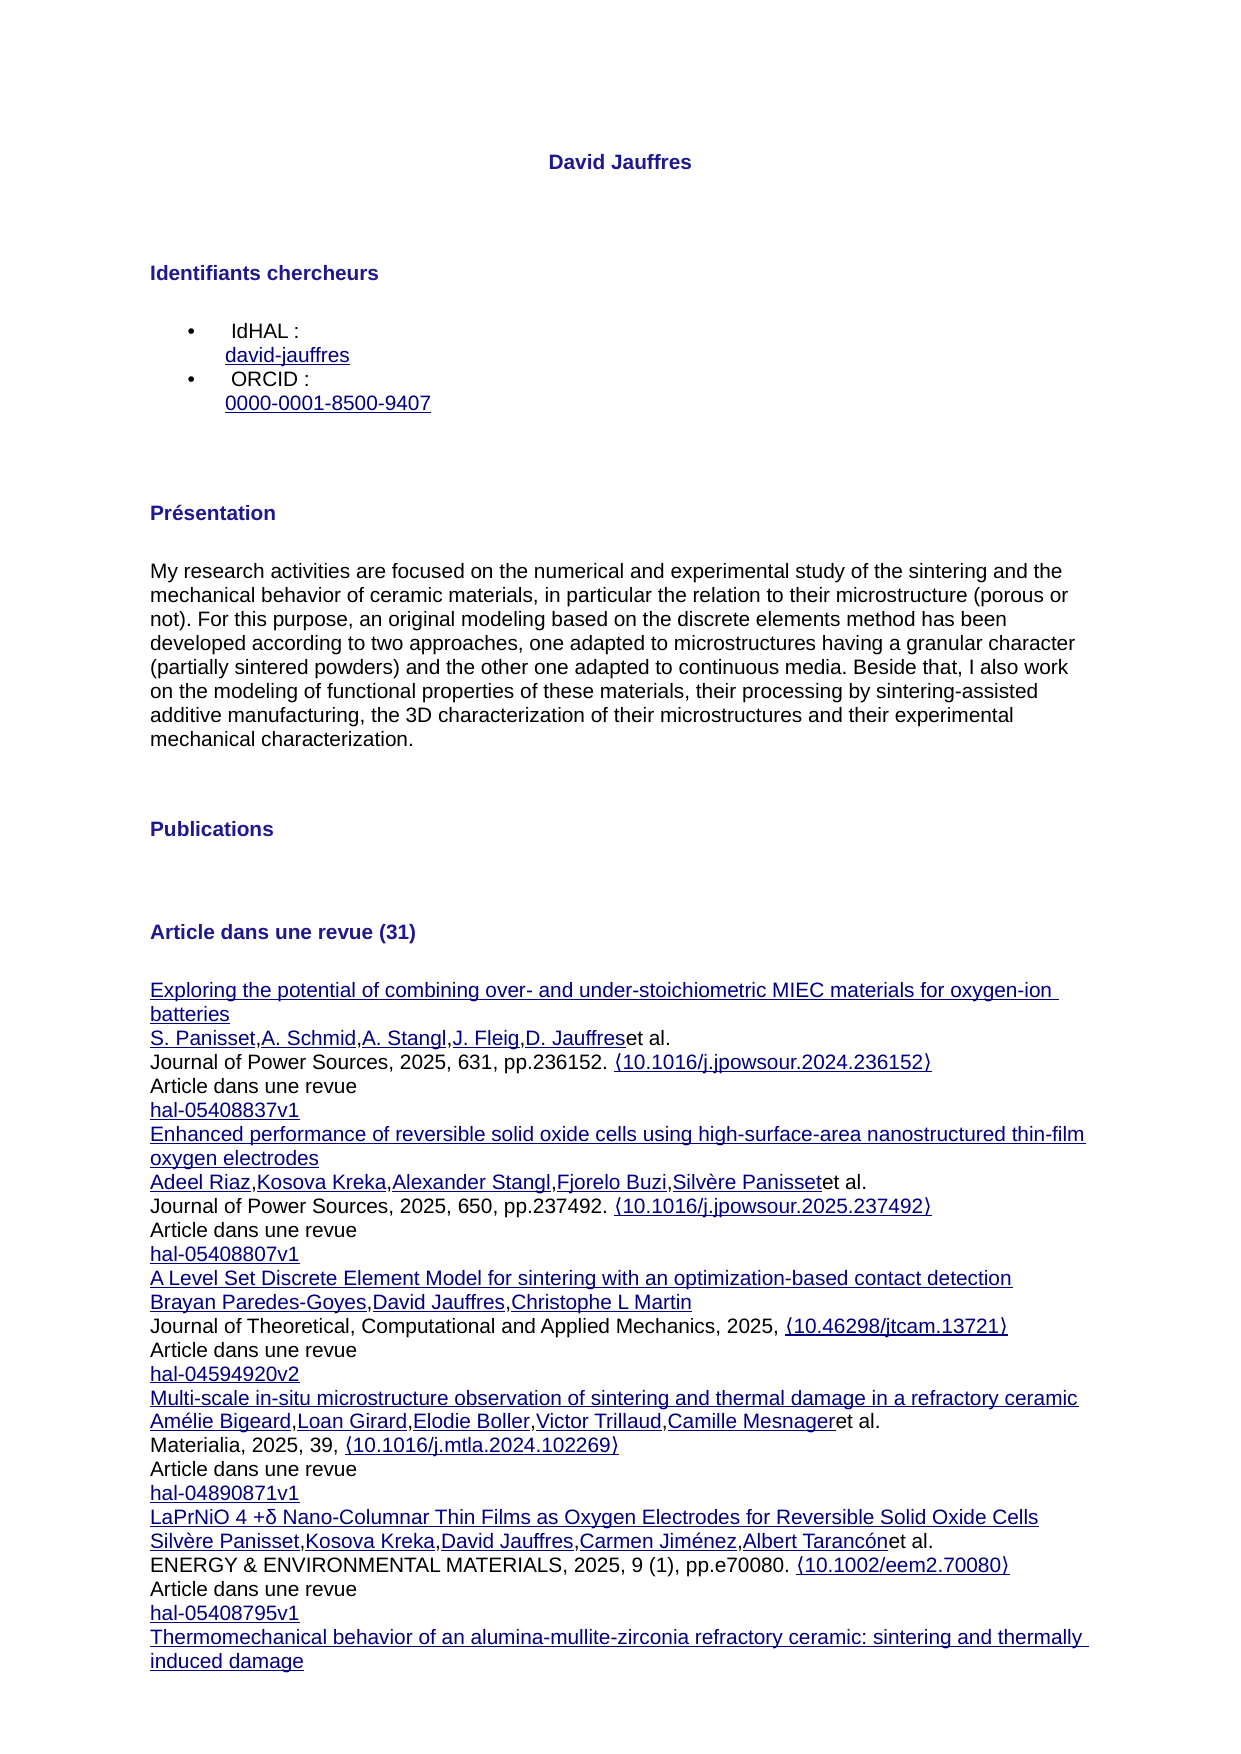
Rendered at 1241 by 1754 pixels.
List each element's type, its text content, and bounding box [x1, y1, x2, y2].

table_cell LaPrNiO 4 +δ Nano‐Columnar Thin Films as Oxygen Electrodes for Reversible Solid Oxide Cells Silvère Panisset,Kosova Kreka,David Jauffres,Carmen Jiménez,Albert Tarancónet al. ENERGY & ENVIRONMENTAL MATERIALS, 2025, 9 (1), pp.e70080. ⟨10.1002/eem2.70080⟩ Article dans une revue hal-05408795v1 [150, 1505, 1090, 1625]
list david-jauffres [187, 343, 1090, 367]
list 0000-0001-8500-9407 [187, 391, 1090, 414]
list IdHAL : [187, 319, 1090, 343]
subtitle Présentation [150, 501, 1090, 525]
table_cell A Level Set Discrete Element Model for sintering with an optimization-based contact detection Brayan Paredes-Goyes,David Jauffres,Christophe L Martin Journal of Theoretical, Computational and Applied Mechanics, 2025, ⟨10.46298/jtcam.13721⟩ Article dans une revue hal-04594920v2 [150, 1266, 1090, 1385]
subtitle David Jauffres [150, 150, 1090, 174]
subtitle Article dans une revue (31) [150, 920, 1090, 944]
list ORCID : [187, 367, 1090, 391]
table_cell Thermomechanical behavior of an alumina-mullite-zirconia refractory ceramic: sintering and thermally induced damage [150, 1625, 1090, 1673]
text My research activities are focused on the numerical and experimental study of the sintering and the mechanical behavior of ceramic materials, in particular the relation to their microstructure (porous or not). For this purpose, an original modeling based on the discrete elements method has been developed according to two approaches, one adapted to microstructures having a granular character (partially sintered powders) and the other one adapted to continuous media. Beside that, I also work on the modeling of functional properties of these materials, their processing by sintering-assisted additive manufacturing, the 3D characterization of their microstructures and their experimental mechanical characterization. [150, 559, 1090, 751]
table_cell Multi-scale in-situ microstructure observation of sintering and thermal damage in a refractory ceramic Amélie Bigeard,Loan Girard,Elodie Boller,Victor Trillaud,Camille Mesnageret al. Materialia, 2025, 39, ⟨10.1016/j.mtla.2024.102269⟩ Article dans une revue hal-04890871v1 [150, 1385, 1090, 1505]
subtitle Publications [150, 817, 1090, 841]
subtitle Identifiants chercheurs [150, 260, 1090, 284]
table_header Exploring the potential of combining over- and under-stoichiometric MIEC materials for oxygen-ion batteries S. Panisset,A. Schmid,A. Stangl,J. Fleig,D. Jauffreset al. Journal of Power Sources, 2025, 631, pp.236152. ⟨10.1016/j.jpowsour.2024.236152⟩ Article dans une revue hal-05408837v1 [150, 978, 1090, 1122]
table_cell Enhanced performance of reversible solid oxide cells using high-surface-area nanostructured thin-film oxygen electrodes Adeel Riaz,Kosova Kreka,Alexander Stangl,Fjorelo Buzi,Silvère Panissetet al. Journal of Power Sources, 2025, 650, pp.237492. ⟨10.1016/j.jpowsour.2025.237492⟩ Article dans une revue hal-05408807v1 [150, 1122, 1090, 1266]
